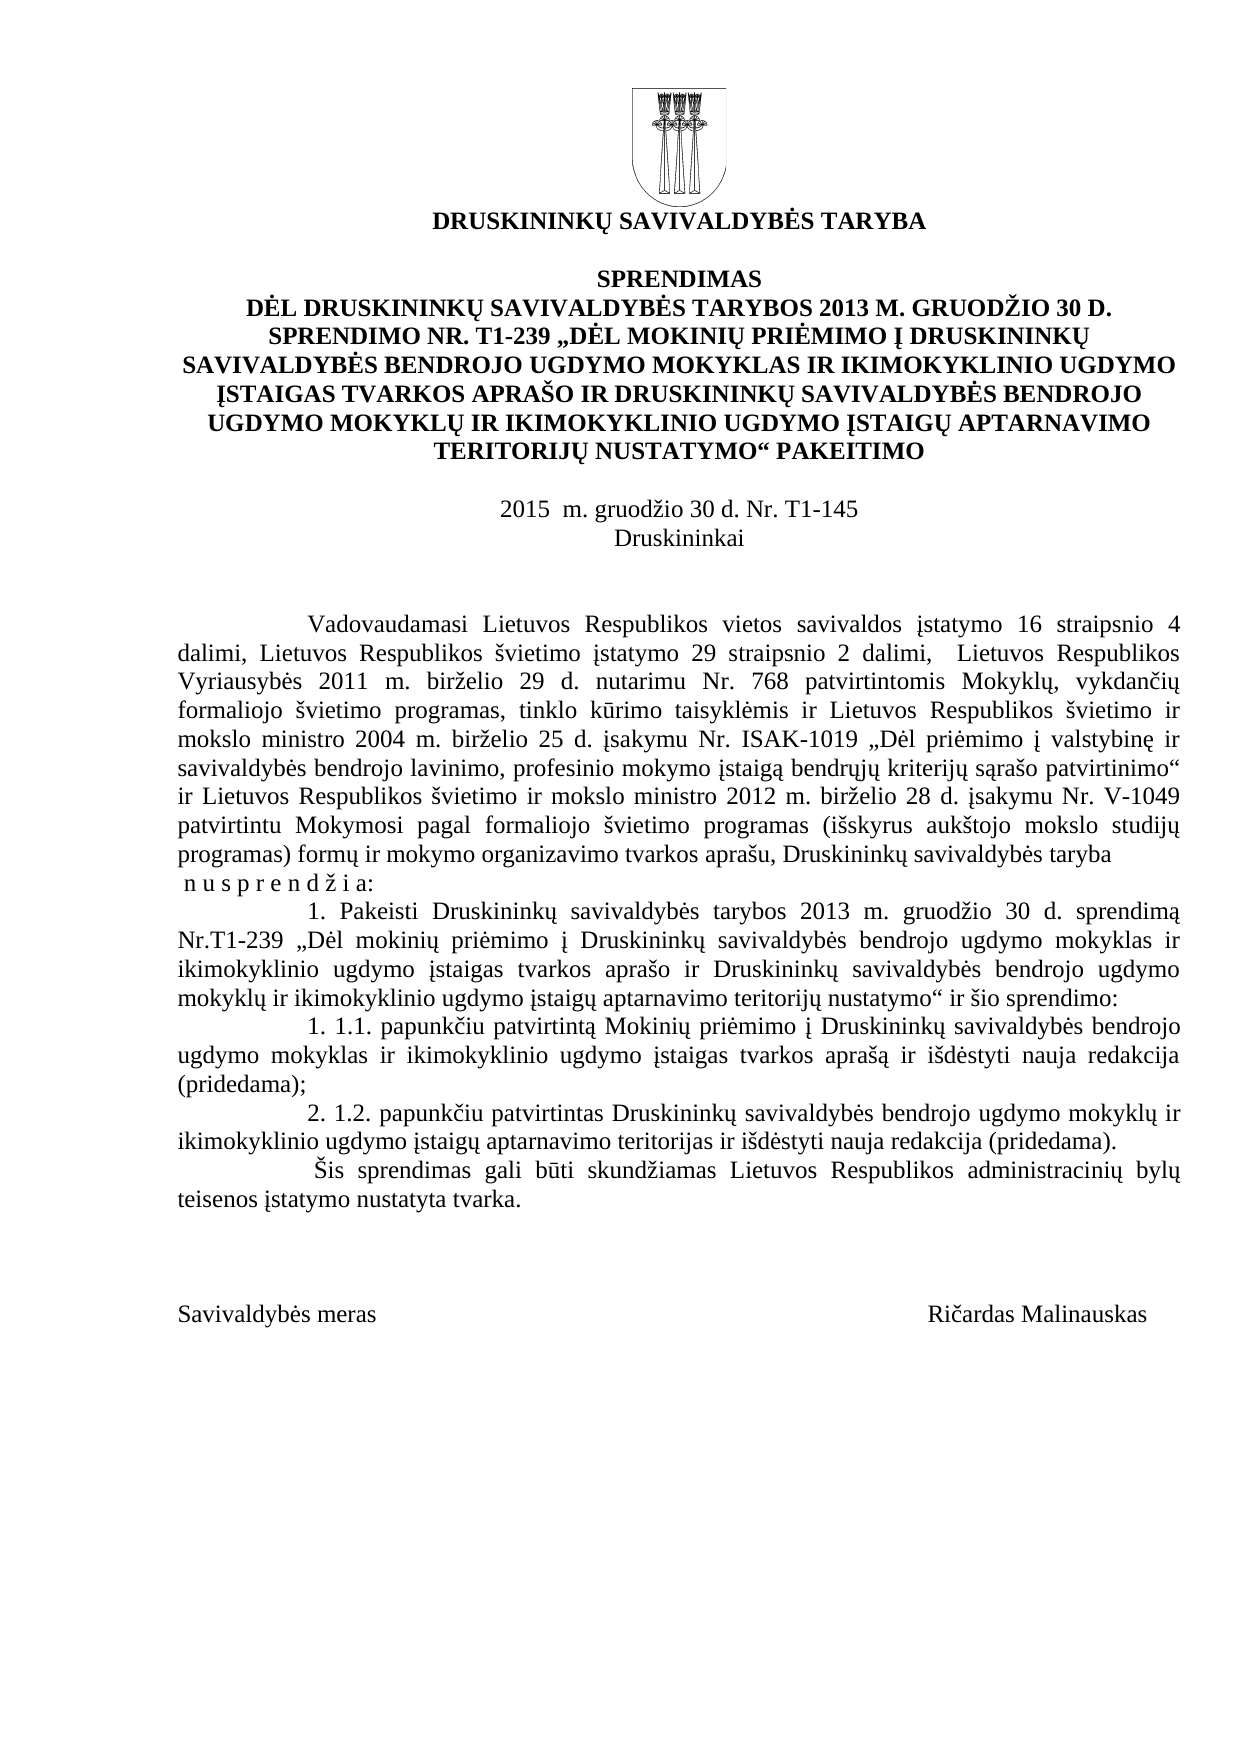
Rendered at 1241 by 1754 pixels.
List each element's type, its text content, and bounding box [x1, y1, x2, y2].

text 2. 1.2. papunkčiu patvirtintas Druskininkų savivaldybės bendrojo ugdymo mokyklų ir ikimokyklinio ugdymo įstaigų aptarnavimo teritorijas ir išdėstyti nauja redakcija (pridedama). [177, 1098, 1181, 1155]
text 1. Pakeisti Druskininkų savivaldybės tarybos 2013 m. gruodžio 30 d. sprendimą Nr.T1-239 „Dėl mokinių priėmimo į Druskininkų savivaldybės bendrojo ugdymo mokyklas ir ikimokyklinio ugdymo įstaigas tvarkos aprašo ir Druskininkų savivaldybės bendrojo ugdymo mokyklų ir ikimokyklinio ugdymo įstaigų aptarnavimo teritorijų nustatymo“ ir šio sprendimo: [177, 896, 1181, 1011]
text Šis sprendimas gali būti skundžiamas Lietuvos Respublikos administracinių bylų teisenos įstatymo nustatyta tvarka. [177, 1155, 1181, 1213]
text 1. 1.1. papunkčiu patvirtintą Mokinių priėmimo į Druskininkų savivaldybės bendrojo ugdymo mokyklas ir ikimokyklinio ugdymo įstaigas tvarkos aprašą ir išdėstyti nauja redakcija (pridedama); [177, 1011, 1181, 1098]
text Vadovaudamasi Lietuvos Respublikos vietos savivaldos įstatymo 16 straipsnio 4 dalimi, Lietuvos Respublikos švietimo įstatymo 29 straipsnio 2 dalimi, Lietuvos Respublikos Vyriausybės 2011 m. birželio 29 d. nutarimu Nr. 768 patvirtintomis Mokyklų, vykdančių formaliojo švietimo programas, tinklo kūrimo taisyklėmis ir Lietuvos Respublikos švietimo ir mokslo ministro 2004 m. birželio 25 d. įsakymu Nr. ISAK-1019 „Dėl priėmimo į valstybinę ir savivaldybės bendrojo lavinimo, profesinio mokymo įstaigą bendrųjų kriterijų sąrašo patvirtinimo“ ir Lietuvos Respublikos švietimo ir mokslo ministro 2012 m. birželio 28 d. įsakymu Nr. V-1049 patvirtintu Mokymosi pagal formaliojo švietimo programas (išskyrus aukštojo mokslo studijų programas) formų ir mokymo organizavimo tvarkos aprašu, Druskininkų savivaldybės taryba [177, 609, 1181, 868]
text DĖL DRUSKININKŲ SAVIVALDYBĖS TARYBOS 2013 M. GRUODŽIO 30 D. SPRENDIMO NR. T1-239 „DĖL MOKINIŲ PRIĖMIMO Į DRUSKININKŲ SAVIVALDYBĖS BENDROJO UGDYMO MOKYKLAS IR IKIMOKYKLINIO UGDYMO ĮSTAIGAS TVARKOS APRAŠO IR DRUSKININKŲ SAVIVALDYBĖS BENDROJO UGDYMO MOKYKLŲ IR IKIMOKYKLINIO UGDYMO ĮSTAIGŲ APTARNAVIMO TERITORIJŲ NUSTATYMO“ PAKEITIMO [177, 293, 1181, 465]
text DRUSKININKŲ SAVIVALDYBĖS TARYBA [177, 206, 1181, 235]
text Druskininkai [177, 523, 1181, 551]
text SPRENDIMAS [177, 264, 1181, 293]
text Savivaldybės meras Ričardas Malinauskas [177, 1299, 1181, 1328]
text n u s p r e n d ž i a: [177, 868, 1181, 896]
text 2015 m. gruodžio 30 d. Nr. T1-145 [177, 494, 1181, 523]
